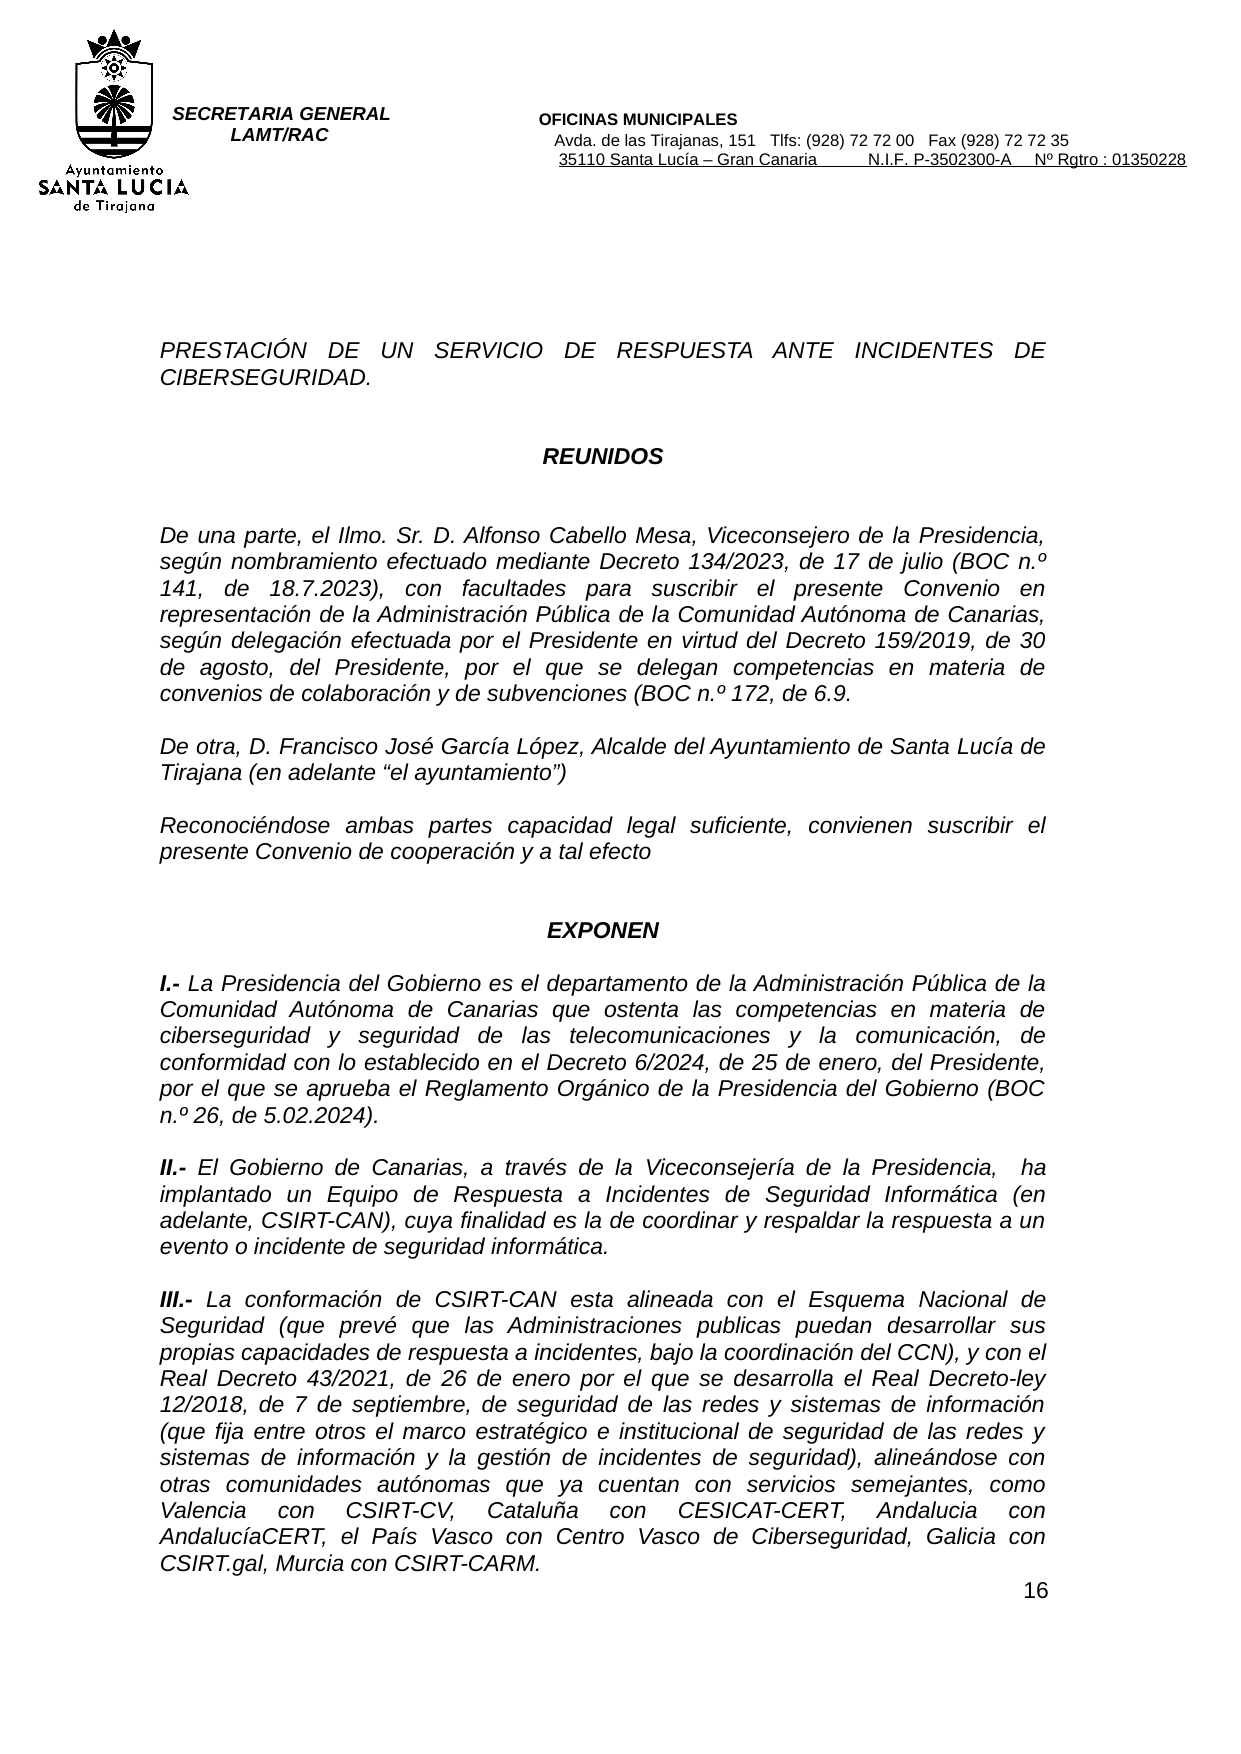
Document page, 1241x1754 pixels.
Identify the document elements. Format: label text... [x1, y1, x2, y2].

text De una parte, el Ilmo. Sr. D. Alfonso Cabello Mesa, Viceconsejero de la Presidencia, según nombramiento efectuado mediante Decreto 134/2023, de 17 de julio (BOC n.º 141, de 18.7.2023), con facultades para suscribir el presente Convenio en representación de la Administración Pública de la Comunidad Autónoma de Canarias, según delegación efectuada por el Presidente en virtud del Decreto 159/2019, de 30 de agosto, del Presidente, por el que se delegan competencias en materia de convenios de colaboración y de subvenciones (BOC n.º 172, de 6.9. [159, 522, 1048, 706]
text REUNIDOS [159, 443, 1048, 469]
text De otra, D. Francisco José García López, Alcalde del Ayuntamiento de Santa Lucía de Tirajana (en adelante “el ayuntamiento”) [159, 733, 1048, 785]
text Reconociéndose ambas partes capacidad legal suficiente, convienen suscribir el presente Convenio de cooperación y a tal efecto [159, 812, 1048, 864]
text PRESTACIÓN DE UN SERVICIO DE RESPUESTA ANTE INCIDENTES DE CIBERSEGURIDAD. [159, 337, 1048, 390]
text I.- La Presidencia del Gobierno es el departamento de la Administración Pública de la Comunidad Autónoma de Canarias que ostenta las competencias en materia de ciberseguridad y seguridad de las telecomunicaciones y la comunicación, de conformidad con lo establecido en el Decreto 6/2024, de 25 de enero, del Presidente, por el que se aprueba el Reglamento Orgánico de la Presidencia del Gobierno (BOC n.º 26, de 5.02.2024). [159, 970, 1048, 1128]
text II.- El Gobierno de Canarias, a través de la Viceconsejería de la Presidencia, ha implantado un Equipo de Respuesta a Incidentes de Seguridad Informática (en adelante, CSIRT-CAN), cuya finalidad es la de coordinar y respaldar la respuesta a un evento o incidente de seguridad informática. [159, 1154, 1048, 1260]
text EXPONEN [159, 917, 1048, 943]
text III.- La conformación de CSIRT-CAN esta alineada con el Esquema Nacional de Seguridad (que prevé que las Administraciones publicas puedan desarrollar sus propias capacidades de respuesta a incidentes, bajo la coordinación del CCN), y con el Real Decreto 43/2021, de 26 de enero por el que se desarrolla el Real Decreto-ley 12/2018, de 7 de septiembre, de seguridad de las redes y sistemas de información (que fija entre otros el marco estratégico e institucional de seguridad de las redes y sistemas de información y la gestión de incidentes de seguridad), alineándose con otras comunidades autónomas que ya cuentan con servicios semejantes, como Valencia con CSIRT-CV, Cataluña con CESICAT-CERT, Andalucia con AndalucíaCERT, el País Vasco con Centro Vasco de Ciberseguridad, Galicia con CSIRT.gal, Murcia con CSIRT-CARM. [159, 1286, 1048, 1576]
